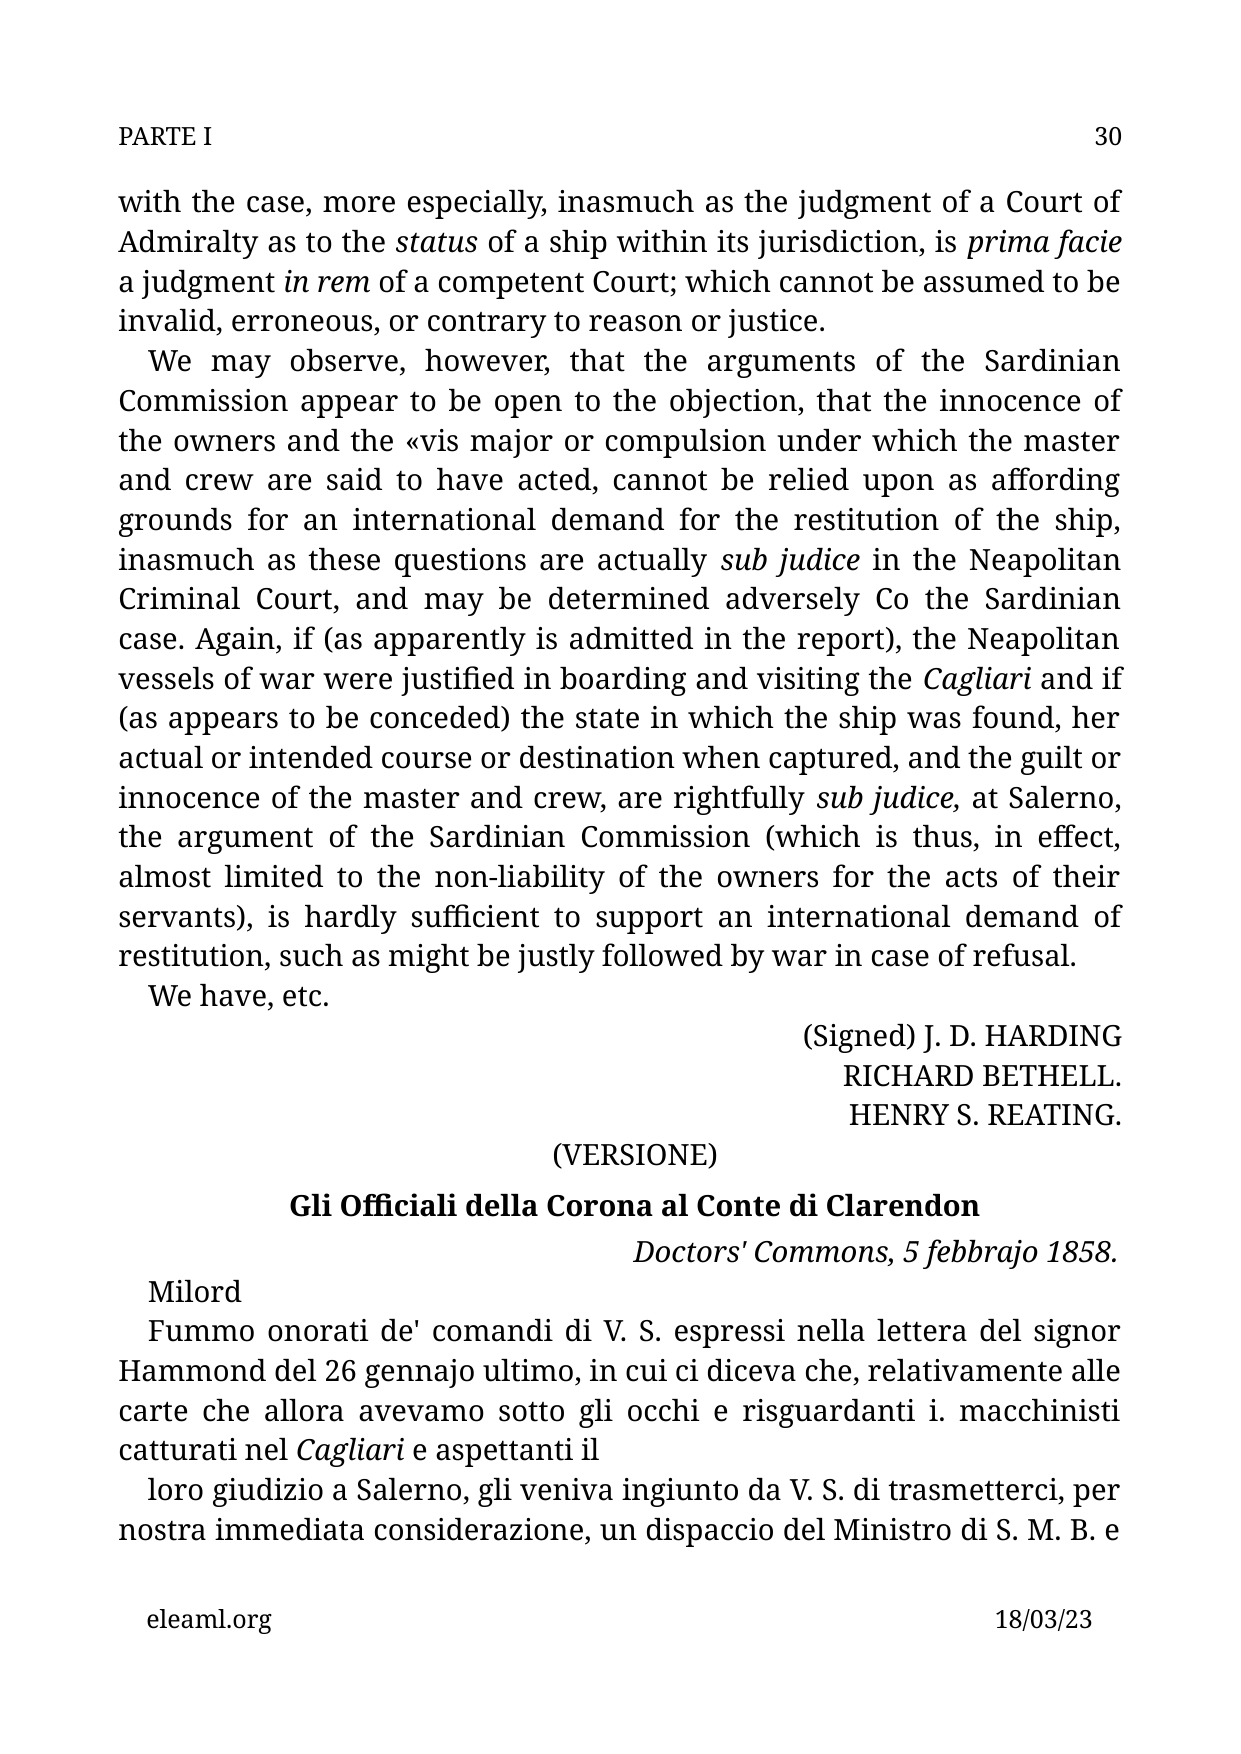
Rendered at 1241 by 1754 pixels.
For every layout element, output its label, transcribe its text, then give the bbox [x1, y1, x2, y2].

text loro giudizio a Salerno, gli veniva ingiunto da V. S. di trasmetterci, per nostra immediata considerazione, un dispaccio del Ministro di S. M. B. e [118, 1469, 1122, 1549]
text Fummo onorati de' comandi di V. S. espressi nella lettera del signor Hammond del 26 gennajo ultimo, in cui ci diceva che, relativamente alle carte che allora avevamo sotto gli occhi e risguardanti i. macchinisti catturati nel Cagliari e aspettanti il [118, 1311, 1122, 1469]
text with the case, more especially, inasmuch as the judgment of a Court of Admiralty as to the status of a ship within its jurisdiction, is prima facie a judgment in rem of a competent Court; which cannot be assumed to be invalid, erroneous, or contrary to reason or justice. [118, 182, 1122, 340]
text (Signed) J. D. HARDING [118, 1015, 1122, 1055]
subtitle Gli Officiali della Corona al Conte di Clarendon [118, 1186, 1122, 1225]
text We have, etc. [118, 975, 1122, 1015]
text HENRY S. REATING. [118, 1094, 1122, 1134]
text We may observe, however, that the arguments of the Sardinian Commission appear to be open to the objection, that the innocence of the owners and the «vis major or compulsion under which the master and crew are said to have acted, cannot be relied upon as affording grounds for an international demand for the restitution of the ship, inasmuch as these questions are actually sub judice in the Neapolitan Criminal Court, and may be determined adversely Co the Sardinian case. Again, if (as apparently is admitted in the report), the Neapolitan vessels of war were justified in boarding and visiting the Cagliari and if (as appears to be conceded) the state in which the ship was found, her actual or intended course or destination when captured, and the guilt or innocence of the master and crew, are rightfully sub judice, at Salerno, the argument of the Sardinian Commission (which is thus, in effect, almost limited to the non-liability of the owners for the acts of their servants), is hardly sufficient to support an international demand of restitution, such as might be justly followed by war in case of refusal. [118, 340, 1122, 975]
text Milord [118, 1271, 1122, 1311]
text (VERSIONE) [118, 1134, 1122, 1174]
text Doctors' Commons, 5 febbrajo 1858. [118, 1231, 1122, 1271]
text RICHARD BETHELL. [118, 1055, 1122, 1094]
